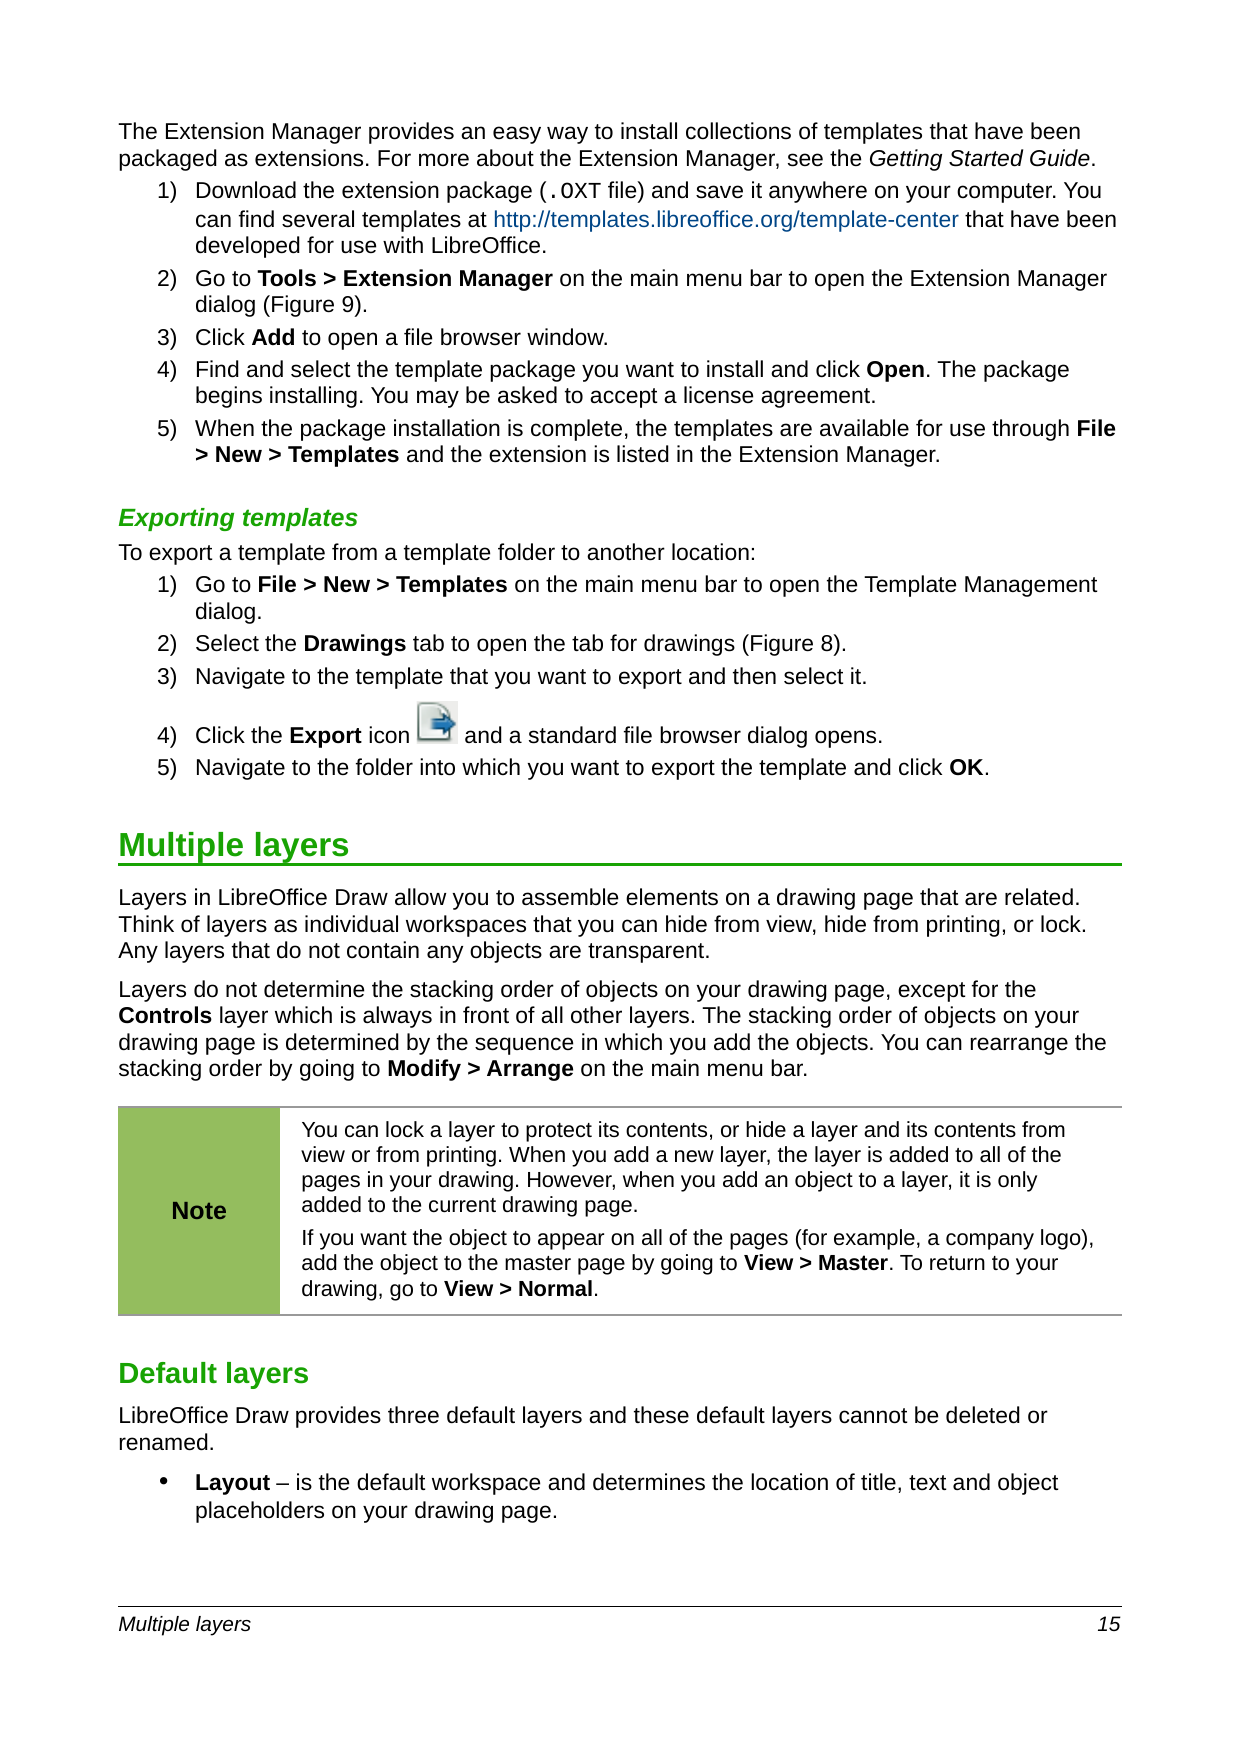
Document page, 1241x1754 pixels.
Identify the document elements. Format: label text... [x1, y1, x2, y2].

list Download the extension package (.OXT file) and save it anywhere on your computer. You can find several templates at http://templates.libreoffice.org/template-center that have been developed for use with LibreOffice. [177, 177, 1122, 258]
list Click the Export icon and a standard file browser dialog opens. [177, 702, 1122, 748]
picture [416, 701, 458, 744]
list Navigate to the folder into which you want to export the template and click OK. [177, 754, 1122, 781]
list When the package installation is complete, the templates are available for use through File > New > Templates and the extension is listed in the Extension Manager. [177, 415, 1122, 468]
list Navigate to the template that you want to export and then select it. [177, 663, 1122, 689]
subtitle Exporting templates [118, 503, 1122, 532]
list To export a template from a template folder to another location: [118, 538, 1122, 565]
list The Extension Manager provides an easy way to install collections of templates that have been packaged as extensions. For more about the Extension Manager, see the Getting Started Guide. [118, 118, 1122, 171]
table_header You can lock a layer to protect its contents, or hide a layer and its contents from view or from printing. When you add a new layer, the layer is added to all of the pages in your drawing. However, when you add an object to a layer, it is only added to the current drawing page. If you want the object to appear on all of the pages (for example, a company logo), add the object to the master page by going to View > Master. To return to your drawing, go to View > Normal. [280, 1108, 1122, 1314]
list Go to File > New > Templates on the main menu bar to open the Template Management dialog. [177, 571, 1122, 624]
text Layers do not determine the stacking order of objects on your drawing page, except for the Controls layer which is always in front of all other layers. The stacking order of objects on your drawing page is determined by the sequence in which you add the objects. You can rearrange the stacking order by going to Modify > Arrange on the main menu bar. [118, 976, 1122, 1081]
list Find and select the template package you want to install and click Open. The package begins installing. You may be asked to accept a license agreement. [177, 356, 1122, 409]
list Click Add to open a file browser window. [177, 323, 1122, 350]
text LibreOffice Draw provides three default layers and these default layers cannot be deleted or renamed. [118, 1402, 1122, 1455]
list Go to Tools > Extension Manager on the main menu bar to open the Extension Manager dialog (Figure 9). [177, 264, 1122, 317]
subtitle Multiple layers [118, 825, 1122, 863]
table_header Note [118, 1108, 280, 1314]
text Layers in LibreOffice Draw allow you to assemble elements on a drawing page that are related. Think of layers as individual workspaces that you can hide from view, hide from printing, or lock. Any layers that do not contain any objects are transparent. [118, 884, 1122, 963]
list Layout – is the default workspace and determines the location of title, text and object placeholders on your drawing page. [156, 1468, 1122, 1523]
subtitle Default layers [118, 1356, 1122, 1390]
list Select the Drawings tab to open the tab for drawings (Figure 8). [177, 630, 1122, 657]
